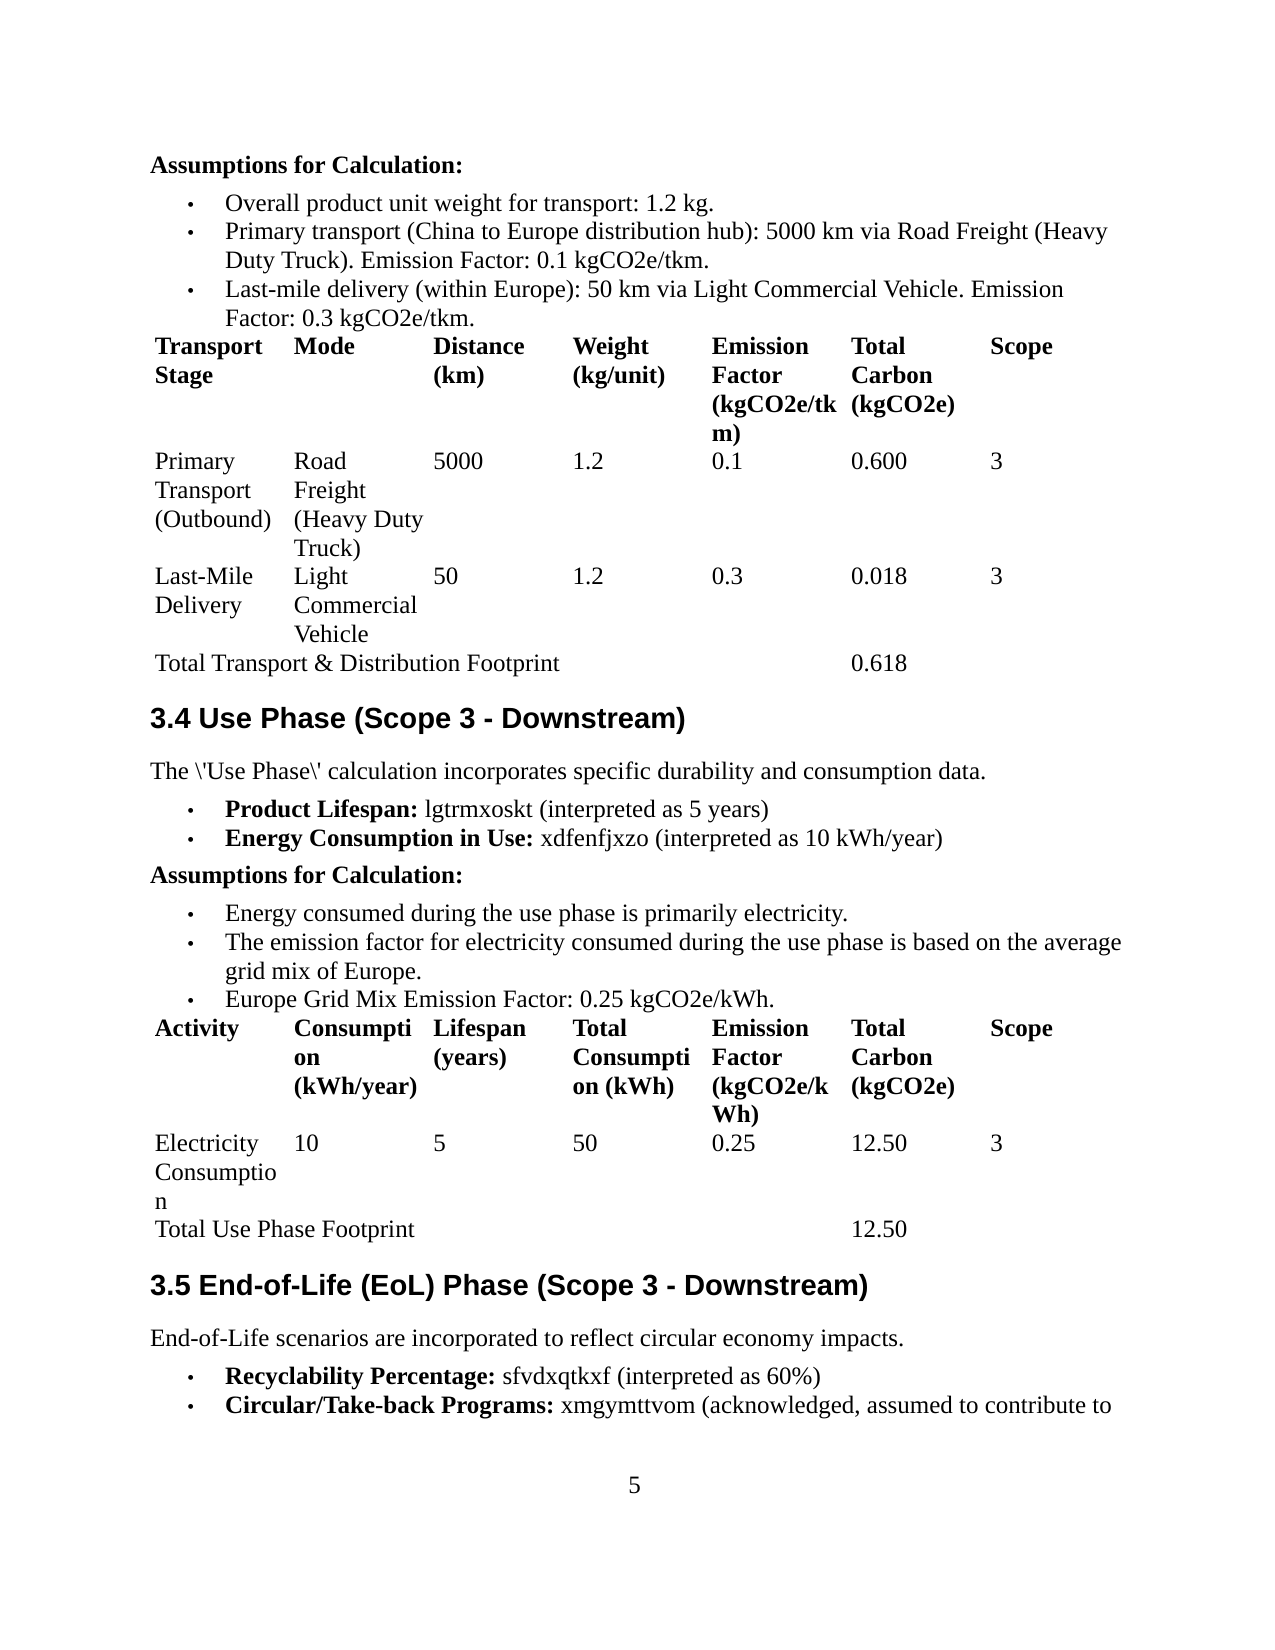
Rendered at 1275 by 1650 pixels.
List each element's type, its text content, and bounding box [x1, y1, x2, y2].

table_cell 0.618 [846, 648, 986, 676]
table_header Activity [150, 1013, 289, 1128]
table_cell 0.600 [846, 446, 986, 561]
table_header Distance (km) [429, 331, 568, 446]
table_cell Light Commercial Vehicle [289, 561, 428, 648]
text Assumptions for Calculation: [150, 150, 1125, 179]
table_header Total Carbon (kgCO2e) [846, 331, 986, 446]
list The emission factor for electricity consumed during the use phase is based on the average grid mix of Europe. [187, 927, 1125, 984]
list Energy consumed during the use phase is primarily electricity. [187, 898, 1125, 927]
table_cell 50 [429, 561, 568, 648]
table_header Total Consumption (kWh) [568, 1013, 707, 1128]
table_cell 0.3 [707, 561, 846, 648]
subtitle 3.5 End-of-Life (EoL) Phase (Scope 3 - Downstream) [150, 1268, 1125, 1302]
table_cell 0.018 [846, 561, 986, 648]
text End-of-Life scenarios are incorporated to reflect circular economy impacts. [150, 1323, 1125, 1352]
table_header Mode [289, 331, 428, 446]
table_cell Electricity Consumption [150, 1128, 289, 1214]
table_header Transport Stage [150, 331, 289, 446]
list Europe Grid Mix Emission Factor: 0.25 kgCO2e/kWh. [187, 984, 1125, 1013]
table_cell 12.50 [846, 1215, 986, 1243]
table_cell 0.1 [707, 446, 846, 561]
table_cell Last-Mile Delivery [150, 561, 289, 648]
table_cell 0.25 [707, 1128, 846, 1214]
list Primary transport (China to Europe distribution hub): 5000 km via Road Freight (Heavy Duty Truck). Emission Factor: 0.1 kgCO2e/tkm. [187, 216, 1125, 274]
table_cell [986, 1215, 1125, 1243]
list Recyclability Percentage: sfvdxqtkxf (interpreted as 60%) [187, 1361, 1125, 1390]
table_cell 12.50 [846, 1128, 986, 1214]
table_header Lifespan (years) [429, 1013, 568, 1128]
table_header Total Carbon (kgCO2e) [846, 1013, 986, 1128]
list Product Lifespan: lgtrmxoskt (interpreted as 5 years) [187, 794, 1125, 823]
table_cell 10 [289, 1128, 428, 1214]
table_header Emission Factor (kgCO2e/tkm) [707, 331, 846, 446]
table_cell Primary Transport (Outbound) [150, 446, 289, 561]
text Assumptions for Calculation: [150, 861, 1125, 889]
table_cell Total Transport & Distribution Footprint [150, 648, 846, 676]
subtitle 3.4 Use Phase (Scope 3 - Downstream) [150, 701, 1125, 735]
table_cell 1.2 [568, 446, 707, 561]
list Circular/Take-back Programs: xmgymttvom (acknowledged, assumed to contribute to [187, 1390, 1125, 1418]
table_header Consumption (kWh/year) [289, 1013, 428, 1128]
table_cell 3 [986, 446, 1125, 561]
table_cell Road Freight (Heavy Duty Truck) [289, 446, 428, 561]
table_cell 5000 [429, 446, 568, 561]
table_cell 5 [429, 1128, 568, 1214]
list Overall product unit weight for transport: 1.2 kg. [187, 188, 1125, 216]
table_header Scope [986, 331, 1125, 446]
text The \'Use Phase\' calculation incorporates specific durability and consumption data. [150, 756, 1125, 785]
table_cell [986, 648, 1125, 676]
table_header Scope [986, 1013, 1125, 1128]
table_header Emission Factor (kgCO2e/kWh) [707, 1013, 846, 1128]
list Last-mile delivery (within Europe): 50 km via Light Commercial Vehicle. Emission Factor: 0.3 kgCO2e/tkm. [187, 274, 1125, 331]
list Energy Consumption in Use: xdfenfjxzo (interpreted as 10 kWh/year) [187, 823, 1125, 852]
table_cell 50 [568, 1128, 707, 1214]
table_cell 1.2 [568, 561, 707, 648]
table_cell 3 [986, 1128, 1125, 1214]
table_cell Total Use Phase Footprint [150, 1215, 846, 1243]
table_header Weight (kg/unit) [568, 331, 707, 446]
table_cell 3 [986, 561, 1125, 648]
